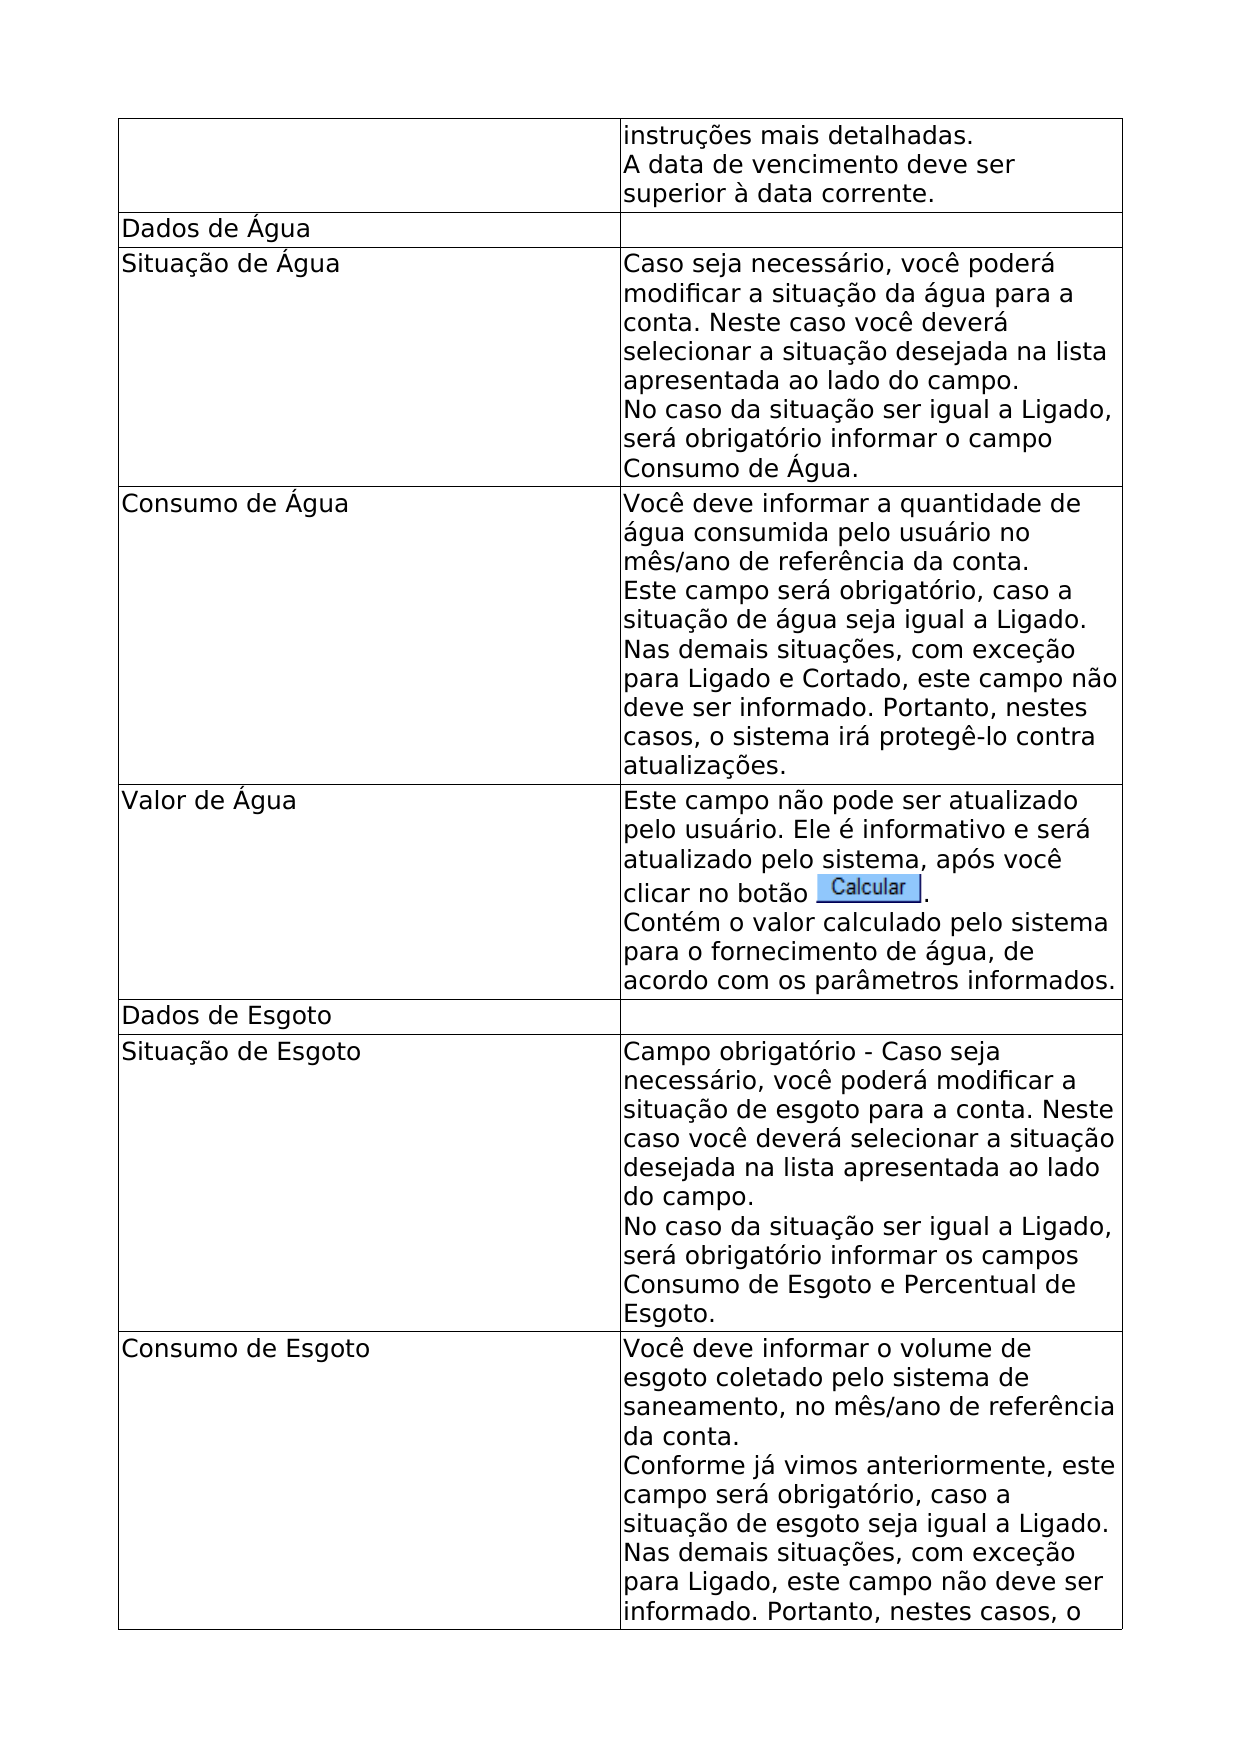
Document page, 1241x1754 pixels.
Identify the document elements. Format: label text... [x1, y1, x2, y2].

table_cell Consumo de Esgoto [119, 1332, 620, 1629]
table_cell [119, 119, 620, 212]
table_cell Dados de Água [119, 213, 620, 247]
table_cell Dados de Esgoto [119, 1000, 620, 1034]
table_cell Situação de Esgoto [119, 1035, 620, 1331]
table_cell Valor de Água [119, 785, 620, 998]
table_cell instruções mais detalhadas. A data de vencimento deve ser superior à data corrente. [621, 119, 1122, 212]
table_cell Situação de Água [119, 248, 620, 486]
table_cell Consumo de Água [119, 487, 620, 783]
table_cell Este campo não pode ser atualizado pelo usuário. Ele é informativo e será atualizado pelo sistema, após você clicar no botão . Contém o valor calculado pelo sistema para o fornecimento de água, de acordo com os parâmetros informados. [621, 785, 1122, 998]
table_cell Você deve informar o volume de esgoto coletado pelo sistema de saneamento, no mês/ano de referência da conta. Conforme já vimos anteriormente, este campo será obrigatório, caso a situação de esgoto seja igual a Ligado. Nas demais situações, com exceção para Ligado, este campo não deve ser informado. Portanto, nestes casos, o [621, 1332, 1122, 1629]
table_cell [621, 1000, 1122, 1034]
table_cell [621, 213, 1122, 247]
table_cell Você deve informar a quantidade de água consumida pelo usuário no mês/ano de referência da conta. Este campo será obrigatório, caso a situação de água seja igual a Ligado. Nas demais situações, com exceção para Ligado e Cortado, este campo não deve ser informado. Portanto, nestes casos, o sistema irá protegê-lo contra atualizações. [621, 487, 1122, 783]
table_cell Caso seja necessário, você poderá modificar a situação da água para a conta. Neste caso você deverá selecionar a situação desejada na lista apresentada ao lado do campo. No caso da situação ser igual a Ligado, será obrigatório informar o campo Consumo de Água. [621, 248, 1122, 486]
picture [816, 874, 923, 903]
table_cell Campo obrigatório - Caso seja necessário, você poderá modificar a situação de esgoto para a conta. Neste caso você deverá selecionar a situação desejada na lista apresentada ao lado do campo. No caso da situação ser igual a Ligado, será obrigatório informar os campos Consumo de Esgoto e Percentual de Esgoto. [621, 1035, 1122, 1331]
